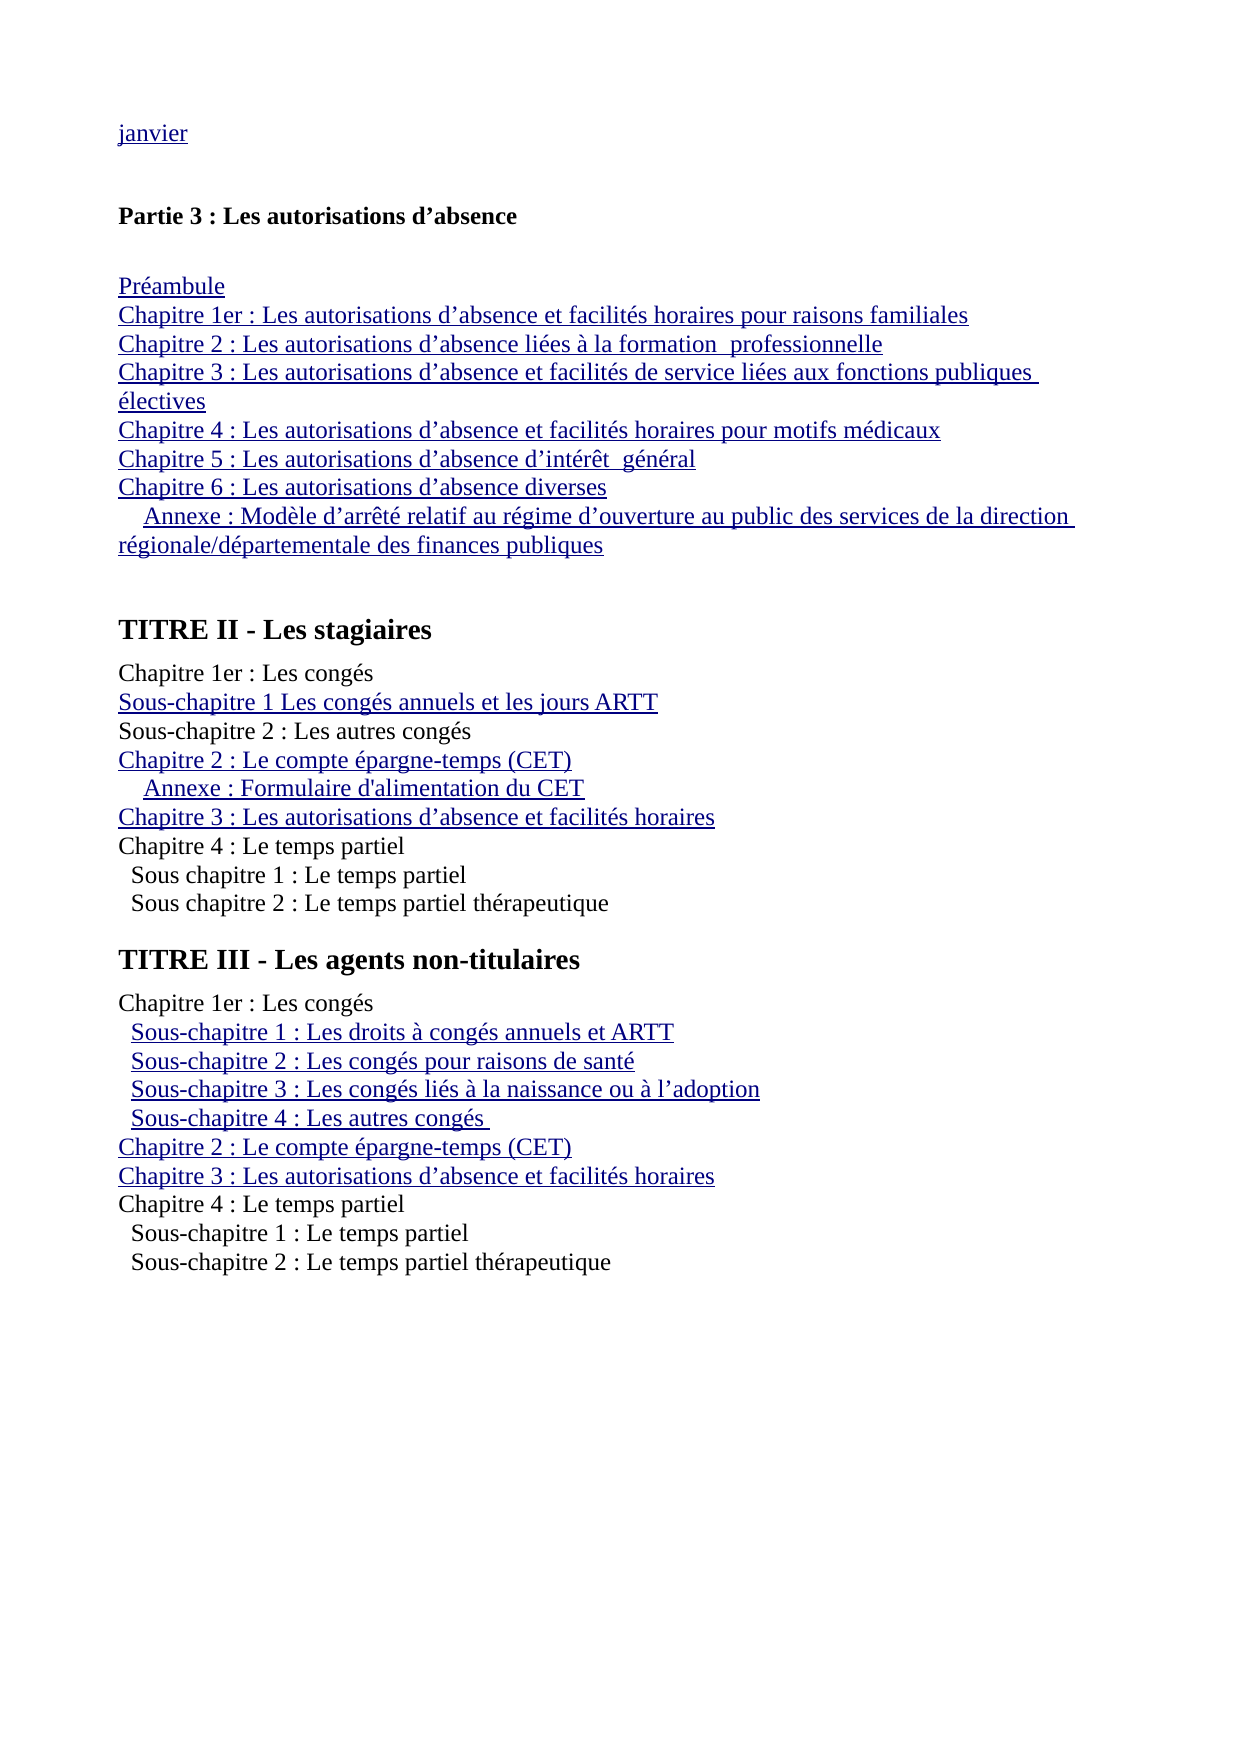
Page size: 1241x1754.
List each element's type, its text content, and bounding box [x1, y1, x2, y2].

text Préambule [118, 271, 1122, 300]
text Chapitre 2 : Le compte épargne-temps (CET) [118, 1132, 1122, 1161]
text Chapitre 1er : Les congés [118, 988, 1122, 1017]
text Chapitre 4 : Le temps partiel [118, 1189, 1122, 1218]
text Sous-chapitre 2 : Les autres congés [118, 716, 1122, 745]
text Sous-chapitre 1 : Le temps partiel [118, 1218, 1122, 1247]
subtitle Partie 3 : Les autorisations d’absence [118, 184, 1122, 230]
text Sous-chapitre 3 : Les congés liés à la naissance ou à l’adoption [118, 1074, 1122, 1103]
text janvier [118, 118, 1122, 147]
text Chapitre 3 : Les autorisations d’absence et facilités horaires [118, 1161, 1122, 1189]
text Chapitre 3 : Les autorisations d’absence et facilités horaires [118, 802, 1122, 831]
text Annexe : Formulaire d'alimentation du CET [118, 773, 1122, 802]
text Sous-chapitre 2 : Les congés pour raisons de santé [118, 1046, 1122, 1074]
text Sous-chapitre 4 : Les autres congés [118, 1103, 1122, 1132]
text Chapitre 1er : Les autorisations d’absence et facilités horaires pour raisons familiales Chapitre 2 : Les autorisations d’absence liées à la formation professionnelle Chapitre 3 : Les autorisations d’absence et facilités de service liées aux fonctions publiques électives Chapitre 4 : Les autorisations d’absence et facilités horaires pour motifs médicaux Chapitre 5 : Les autorisations d’absence d’intérêt général Chapitre 6 : Les autorisations d’absence diverses Annexe : Modèle d’arrêté relatif au régime d’ouverture au public des services de la direction régionale/départementale des finances publiques [118, 300, 1122, 587]
text Chapitre 1er : Les congés [118, 658, 1122, 687]
text Sous-chapitre 1 Les congés annuels et les jours ARTT [118, 687, 1122, 716]
text Sous chapitre 2 : Le temps partiel thérapeutique [118, 888, 1122, 917]
text Chapitre 4 : Le temps partiel [118, 831, 1122, 860]
text Chapitre 2 : Le compte épargne-temps (CET) [118, 745, 1122, 773]
text Sous-chapitre 1 : Les droits à congés annuels et ARTT [118, 1017, 1122, 1046]
text Sous-chapitre 2 : Le temps partiel thérapeutique [118, 1247, 1122, 1276]
subtitle TITRE III - Les agents non-titulaires [118, 942, 1122, 976]
text Sous chapitre 1 : Le temps partiel [118, 860, 1122, 888]
subtitle TITRE II - Les stagiaires [118, 612, 1122, 646]
